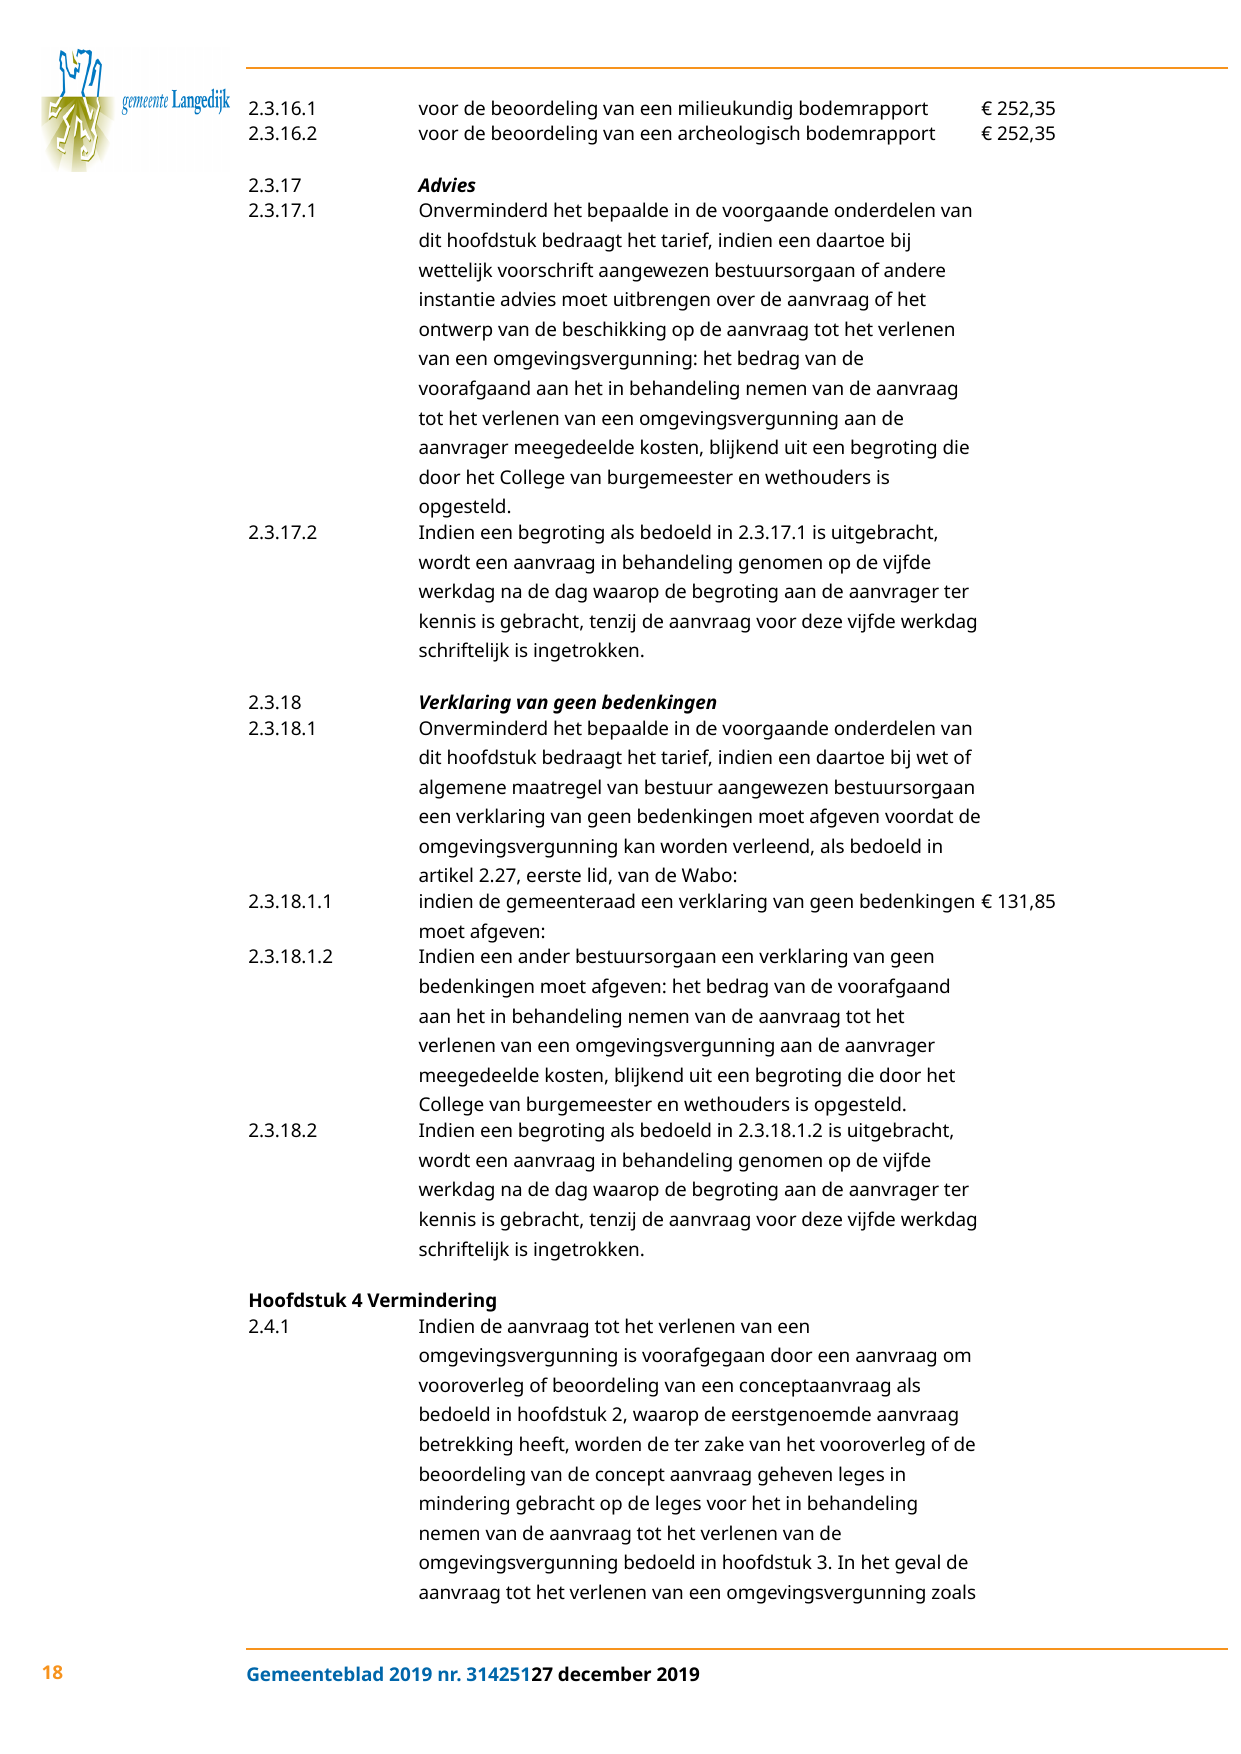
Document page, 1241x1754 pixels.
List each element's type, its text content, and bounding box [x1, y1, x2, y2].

table_cell Onverminderd het bepaalde in de voorgaande onderdelen van dit hoofdstuk bedraagt het tarief, indien een daartoe bij wet of algemene maatregel van bestuur aangewezen bestuursorgaan een verklaring van geen bedenkingen moet afgeven voordat de omgevingsvergunning kan worden verleend, als bedoeld in artikel 2.27, eerste lid, van de Wabo: [418, 715, 981, 888]
table_cell [981, 198, 1152, 519]
table_cell 2.3.16.2 [248, 121, 418, 146]
table_cell Indien een begroting als bedoeld in 2.3.18.1.2 is uitgebracht, wordt een aanvraag in behandeling genomen op de vijfde werkdag na de dag waarop de begroting aan de aanvrager ter kennis is gebracht, tenzij de aanvraag voor deze vijfde werkdag schriftelijk is ingetrokken. [418, 1118, 981, 1261]
table_cell voor de beoordeling van een milieukundig bodemrapport [418, 95, 981, 121]
table_cell 2.3.18.1.1 [248, 889, 418, 944]
table_cell [981, 944, 1152, 1117]
table_cell 2.3.18.1.2 [248, 944, 418, 1117]
table_cell [981, 715, 1152, 888]
table_cell 2.3.18.2 [248, 1118, 418, 1261]
table_cell Onverminderd het bepaalde in de voorgaande onderdelen van dit hoofdstuk bedraagt het tarief, indien een daartoe bij wettelijk voorschrift aangewezen bestuursorgaan of andere instantie advies moet uitbrengen over de aanvraag of het ontwerp van de beschikking op de aanvraag tot het verlenen van een omgevingsvergunning: het bedrag van de voorafgaand aan het in behandeling nemen van de aanvraag tot het verlenen van een omgevingsvergunning aan de aanvrager meegedeelde kosten, blijkend uit een begroting die door het College van burgemeester en wethouders is opgesteld. [418, 198, 981, 519]
table_cell [418, 146, 981, 172]
table_cell [418, 663, 981, 689]
table_cell [248, 663, 418, 689]
table_cell 2.3.16.1 [248, 95, 418, 121]
table_cell 2.3.17.2 [248, 519, 418, 663]
table_cell 2.4.1 [248, 1313, 418, 1605]
picture [41, 47, 231, 172]
table_cell indien de gemeenteraad een verklaring van geen bedenkingen moet afgeven: [418, 889, 981, 944]
table_cell Hoofdstuk 4 Vermindering [248, 1287, 981, 1313]
table_cell Indien een begroting als bedoeld in 2.3.17.1 is uitgebracht, wordt een aanvraag in behandeling genomen op de vijfde werkdag na de dag waarop de begroting aan de aanvrager ter kennis is gebracht, tenzij de aanvraag voor deze vijfde werkdag schriftelijk is ingetrokken. [418, 519, 981, 663]
table_cell Advies [418, 172, 981, 198]
table_cell [981, 172, 1152, 198]
table_cell Verklaring van geen bedenkingen [418, 689, 981, 715]
table_cell 2.3.18.1 [248, 715, 418, 888]
table_cell [981, 1313, 1152, 1605]
table_cell voor de beoordeling van een archeologisch bodemrapport [418, 121, 981, 146]
table_cell € 252,35 [981, 95, 1152, 121]
table_cell 2.3.18 [248, 689, 418, 715]
table_cell [981, 146, 1152, 172]
table_cell Indien een ander bestuursorgaan een verklaring van geen bedenkingen moet afgeven: het bedrag van de voorafgaand aan het in behandeling nemen van de aanvraag tot het verlenen van een omgevingsvergunning aan de aanvrager meegedeelde kosten, blijkend uit een begroting die door het College van burgemeester en wethouders is opgesteld. [418, 944, 981, 1117]
table_cell 2.3.17.1 [248, 198, 418, 519]
table_cell [248, 1261, 418, 1287]
table_cell [981, 1118, 1152, 1261]
table_cell Indien de aanvraag tot het verlenen van een omgevingsvergunning is voorafgegaan door een aanvraag om vooroverleg of beoordeling van een conceptaanvraag als bedoeld in hoofdstuk 2, waarop de eerstgenoemde aanvraag betrekking heeft, worden de ter zake van het vooroverleg of de beoordeling van de concept aanvraag geheven leges in mindering gebracht op de leges voor het in behandeling nemen van de aanvraag tot het verlenen van de omgevingsvergunning bedoeld in hoofdstuk 3. In het geval de aanvraag tot het verlenen van een omgevingsvergunning zoals [418, 1313, 981, 1605]
table_cell [981, 1287, 1152, 1313]
table_cell [981, 519, 1152, 663]
table_cell [981, 689, 1152, 715]
table_cell € 252,35 [981, 121, 1152, 146]
table_cell [418, 1261, 981, 1287]
table_cell [981, 1261, 1152, 1287]
table_cell € 131,85 [981, 889, 1152, 944]
table_cell [248, 146, 418, 172]
table_cell 2.3.17 [248, 172, 418, 198]
table_cell [981, 663, 1152, 689]
